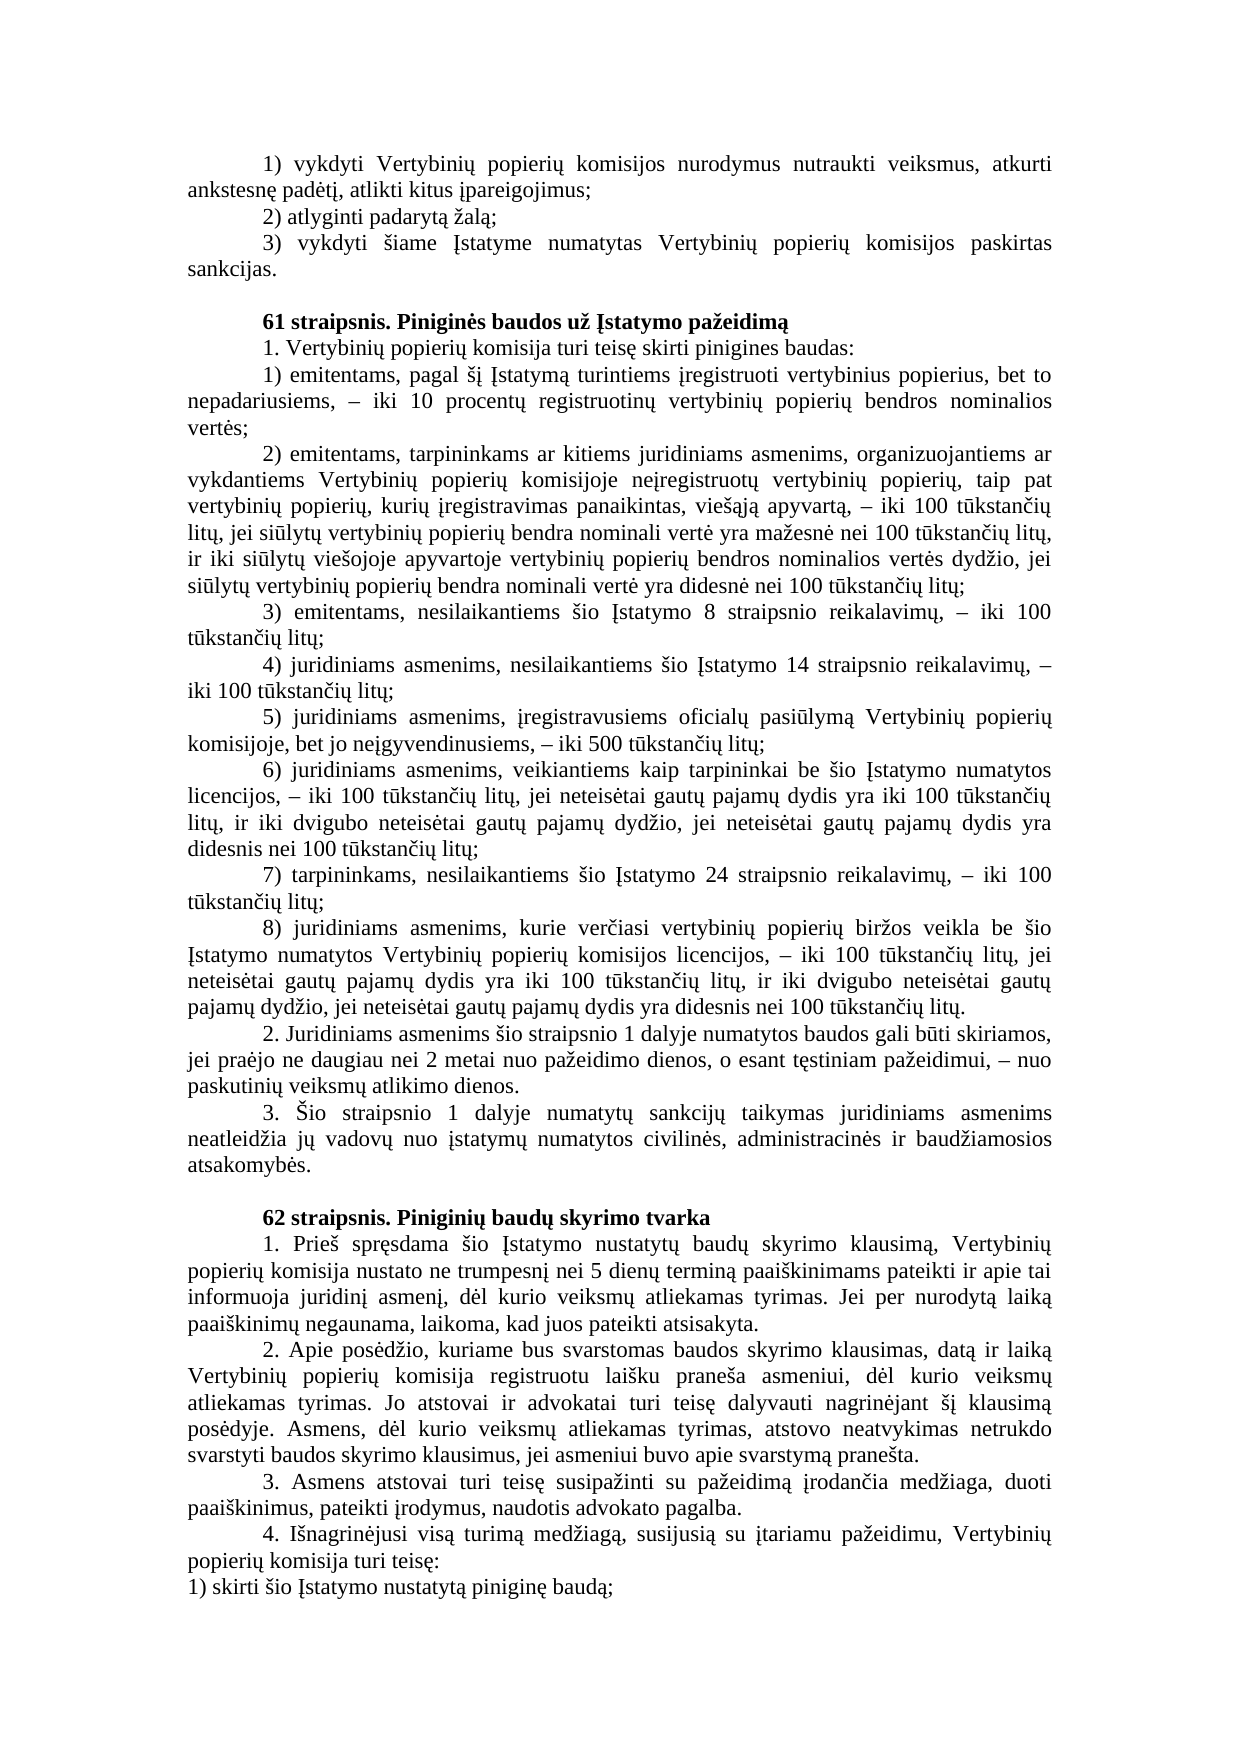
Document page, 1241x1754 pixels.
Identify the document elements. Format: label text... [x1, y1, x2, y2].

text 4) juridiniams asmenims, nesilaikantiems šio Įstatymo 14 straipsnio reikalavimų, – iki 100 tūkstančių litų; [187, 651, 1053, 703]
text 6) juridiniams asmenims, veikiantiems kaip tarpininkai be šio Įstatymo numatytos licencijos, – iki 100 tūkstančių litų, jei neteisėtai gautų pajamų dydis yra iki 100 tūkstančių litų, ir iki dvigubo neteisėtai gautų pajamų dydžio, jei neteisėtai gautų pajamų dydis yra didesnis nei 100 tūkstančių litų; [187, 756, 1053, 862]
text 2. Juridiniams asmenims šio straipsnio 1 dalyje numatytos baudos gali būti skiriamos, jei praėjo ne daugiau nei 2 metai nuo pažeidimo dienos, o esant tęstiniam pažeidimui, – nuo paskutinių veiksmų atlikimo dienos. [187, 1020, 1053, 1099]
text 3) emitentams, nesilaikantiems šio Įstatymo 8 straipsnio reikalavimų, – iki 100 tūkstančių litų; [187, 598, 1053, 651]
text 1. Vertybinių popierių komisija turi teisę skirti pinigines baudas: [187, 334, 1053, 361]
text 4. Išnagrinėjusi visą turimą medžiagą, susijusią su įtariamu pažeidimu, Vertybinių popierių komisija turi teisę: [187, 1520, 1053, 1573]
text 5) juridiniams asmenims, įregistravusiems oficialų pasiūlymą Vertybinių popierių komisijoje, bet jo neįgyvendinusiems, – iki 500 tūkstančių litų; [187, 703, 1053, 756]
text 7) tarpininkams, nesilaikantiems šio Įstatymo 24 straipsnio reikalavimų, – iki 100 tūkstančių litų; [187, 862, 1053, 914]
text 3. Šio straipsnio 1 dalyje numatytų sankcijų taikymas juridiniams asmenims neatleidžia jų vadovų nuo įstatymų numatytos civilinės, administracinės ir baudžiamosios atsakomybės. [187, 1099, 1053, 1178]
text 1) vykdyti Vertybinių popierių komisijos nurodymus nutraukti veiksmus, atkurti ankstesnę padėtį, atlikti kitus įpareigojimus; [187, 150, 1053, 203]
text 3) vykdyti šiame Įstatyme numatytas Vertybinių popierių komisijos paskirtas sankcijas. [187, 229, 1053, 282]
text 2. Apie posėdžio, kuriame bus svarstomas baudos skyrimo klausimas, datą ir laiką Vertybinių popierių komisija registruotu laišku praneša asmeniui, dėl kurio veiksmų atliekamas tyrimas. Jo atstovai ir advokatai turi teisę dalyvauti nagrinėjant šį klausimą posėdyje. Asmens, dėl kurio veiksmų atliekamas tyrimas, atstovo neatvykimas netrukdo svarstyti baudos skyrimo klausimus, jei asmeniui buvo apie svarstymą pranešta. [187, 1336, 1053, 1468]
text 2) emitentams, tarpininkams ar kitiems juridiniams asmenims, organizuojantiems ar vykdantiems Vertybinių popierių komisijoje neįregistruotų vertybinių popierių, taip pat vertybinių popierių, kurių įregistravimas panaikintas, viešąją apyvartą, – iki 100 tūkstančių litų, jei siūlytų vertybinių popierių bendra nominali vertė yra mažesnė nei 100 tūkstančių litų, ir iki siūlytų viešojoje apyvartoje vertybinių popierių bendros nominalios vertės dydžio, jei siūlytų vertybinių popierių bendra nominali vertė yra didesnė nei 100 tūkstančių litų; [187, 440, 1053, 598]
text 1. Prieš spręsdama šio Įstatymo nustatytų baudų skyrimo klausimą, Vertybinių popierių komisija nustato ne trumpesnį nei 5 dienų terminą paaiškinimams pateikti ir apie tai informuoja juridinį asmenį, dėl kurio veiksmų atliekamas tyrimas. Jei per nurodytą laiką paaiškinimų negaunama, laikoma, kad juos pateikti atsisakyta. [187, 1231, 1053, 1336]
text 61 straipsnis. Piniginės baudos už Įstatymo pažeidimą [187, 308, 1053, 334]
text 1) skirti šio Įstatymo nustatytą piniginę baudą; [187, 1573, 1053, 1599]
text 62 straipsnis. Piniginių baudų skyrimo tvarka [187, 1204, 1053, 1231]
text 1) emitentams, pagal šį Įstatymą turintiems įregistruoti vertybinius popierius, bet to nepadariusiems, – iki 10 procentų registruotinų vertybinių popierių bendros nominalios vertės; [187, 361, 1053, 440]
text 8) juridiniams asmenims, kurie verčiasi vertybinių popierių biržos veikla be šio Įstatymo numatytos Vertybinių popierių komisijos licencijos, – iki 100 tūkstančių litų, jei neteisėtai gautų pajamų dydis yra iki 100 tūkstančių litų, ir iki dvigubo neteisėtai gautų pajamų dydžio, jei neteisėtai gautų pajamų dydis yra didesnis nei 100 tūkstančių litų. [187, 914, 1053, 1020]
text 2) atlyginti padarytą žalą; [187, 203, 1053, 229]
text 3. Asmens atstovai turi teisę susipažinti su pažeidimą įrodančia medžiaga, duoti paaiškinimus, pateikti įrodymus, naudotis advokato pagalba. [187, 1468, 1053, 1520]
